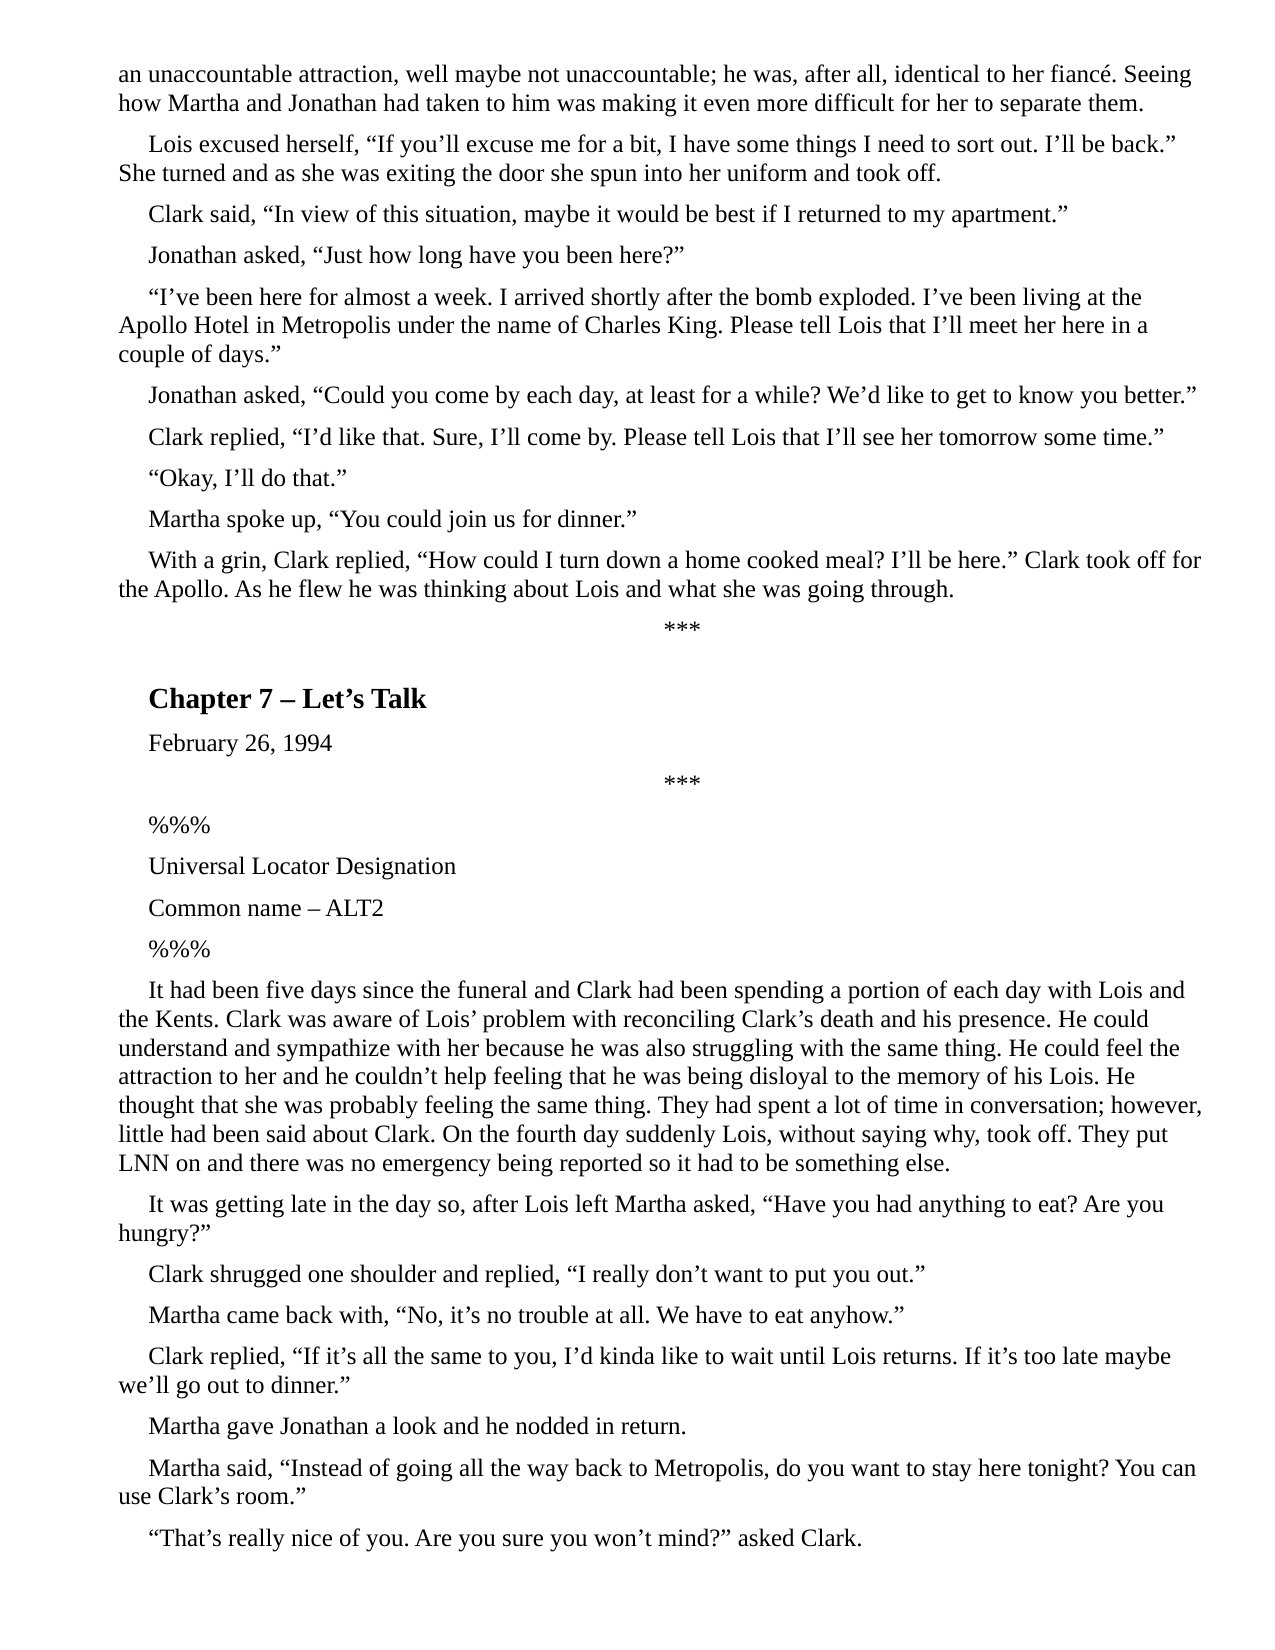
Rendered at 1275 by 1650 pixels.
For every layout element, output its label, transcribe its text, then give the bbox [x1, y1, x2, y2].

text Clark replied, “I’d like that. Sure, I’ll come by. Please tell Lois that I’ll see her tomorrow some time.” [118, 422, 1216, 450]
text Clark shrugged one shoulder and replied, “I really don’t want to put you out.” [118, 1259, 1216, 1288]
text It had been five days since the funeral and Clark had been spending a portion of each day with Lois and the Kents. Clark was aware of Lois’ problem with reconciling Clark’s death and his presence. He could understand and sympathize with her because he was also struggling with the same thing. He could feel the attraction to her and he couldn’t help feeling that he was being disloyal to the memory of his Lois. He thought that she was probably feeling the same thing. They had spent a lot of time in conversation; however, little had been said about Clark. On the fourth day suddenly Lois, without saying why, took off. They put LNN on and there was no emergency being reported so it had to be something else. [118, 975, 1216, 1176]
text *** [118, 769, 1216, 798]
text Universal Locator Designation [118, 851, 1216, 880]
text %%% [118, 934, 1216, 963]
text Martha spoke up, “You could join us for dinner.” [118, 504, 1216, 533]
text “That’s really nice of you. Are you sure you won’t mind?” asked Clark. [118, 1523, 1216, 1551]
subtitle Chapter 7 – Let’s Talk [118, 682, 1216, 715]
text Common name – ALT2 [118, 893, 1216, 921]
text With a grin, Clark replied, “How could I turn down a home cooked meal? I’ll be here.” Clark took off for the Apollo. As he flew he was thinking about Lois and what she was going through. [118, 545, 1216, 603]
text It was getting late in the day so, after Lois left Martha asked, “Have you had anything to eat? Are you hungry?” [118, 1189, 1216, 1246]
text Clark replied, “If it’s all the same to you, I’d kinda like to wait until Lois returns. If it’s too late maybe we’ll go out to dinner.” [118, 1341, 1216, 1399]
text Jonathan asked, “Just how long have you been here?” [118, 240, 1216, 269]
text %%% [118, 810, 1216, 839]
text an unaccountable attraction, well maybe not unaccountable; he was, after all, identical to her fiancé. Seeing how Martha and Jonathan had taken to him was making it even more difficult for her to separate them. [118, 59, 1216, 117]
text Lois excused herself, “If you’ll excuse me for a bit, I have some things I need to sort out. I’ll be back.” She turned and as she was exiting the door she spun into her uniform and took off. [118, 129, 1216, 187]
text Martha came back with, “No, it’s no trouble at all. We have to eat anyhow.” [118, 1300, 1216, 1329]
text Clark said, “In view of this situation, maybe it would be best if I returned to my apartment.” [118, 199, 1216, 228]
text Martha said, “Instead of going all the way back to Metropolis, do you want to stay here tonight? You can use Clark’s room.” [118, 1453, 1216, 1510]
text “I’ve been here for almost a week. I arrived shortly after the bomb exploded. I’ve been living at the Apollo Hotel in Metropolis under the name of Charles King. Please tell Lois that I’ll meet her here in a couple of days.” [118, 282, 1216, 368]
text “Okay, I’ll do that.” [118, 463, 1216, 492]
text Martha gave Jonathan a look and he nodded in return. [118, 1411, 1216, 1440]
text *** [118, 615, 1216, 644]
text February 26, 1994 [118, 728, 1216, 756]
text Jonathan asked, “Could you come by each day, at least for a while? We’d like to get to know you better.” [118, 380, 1216, 409]
